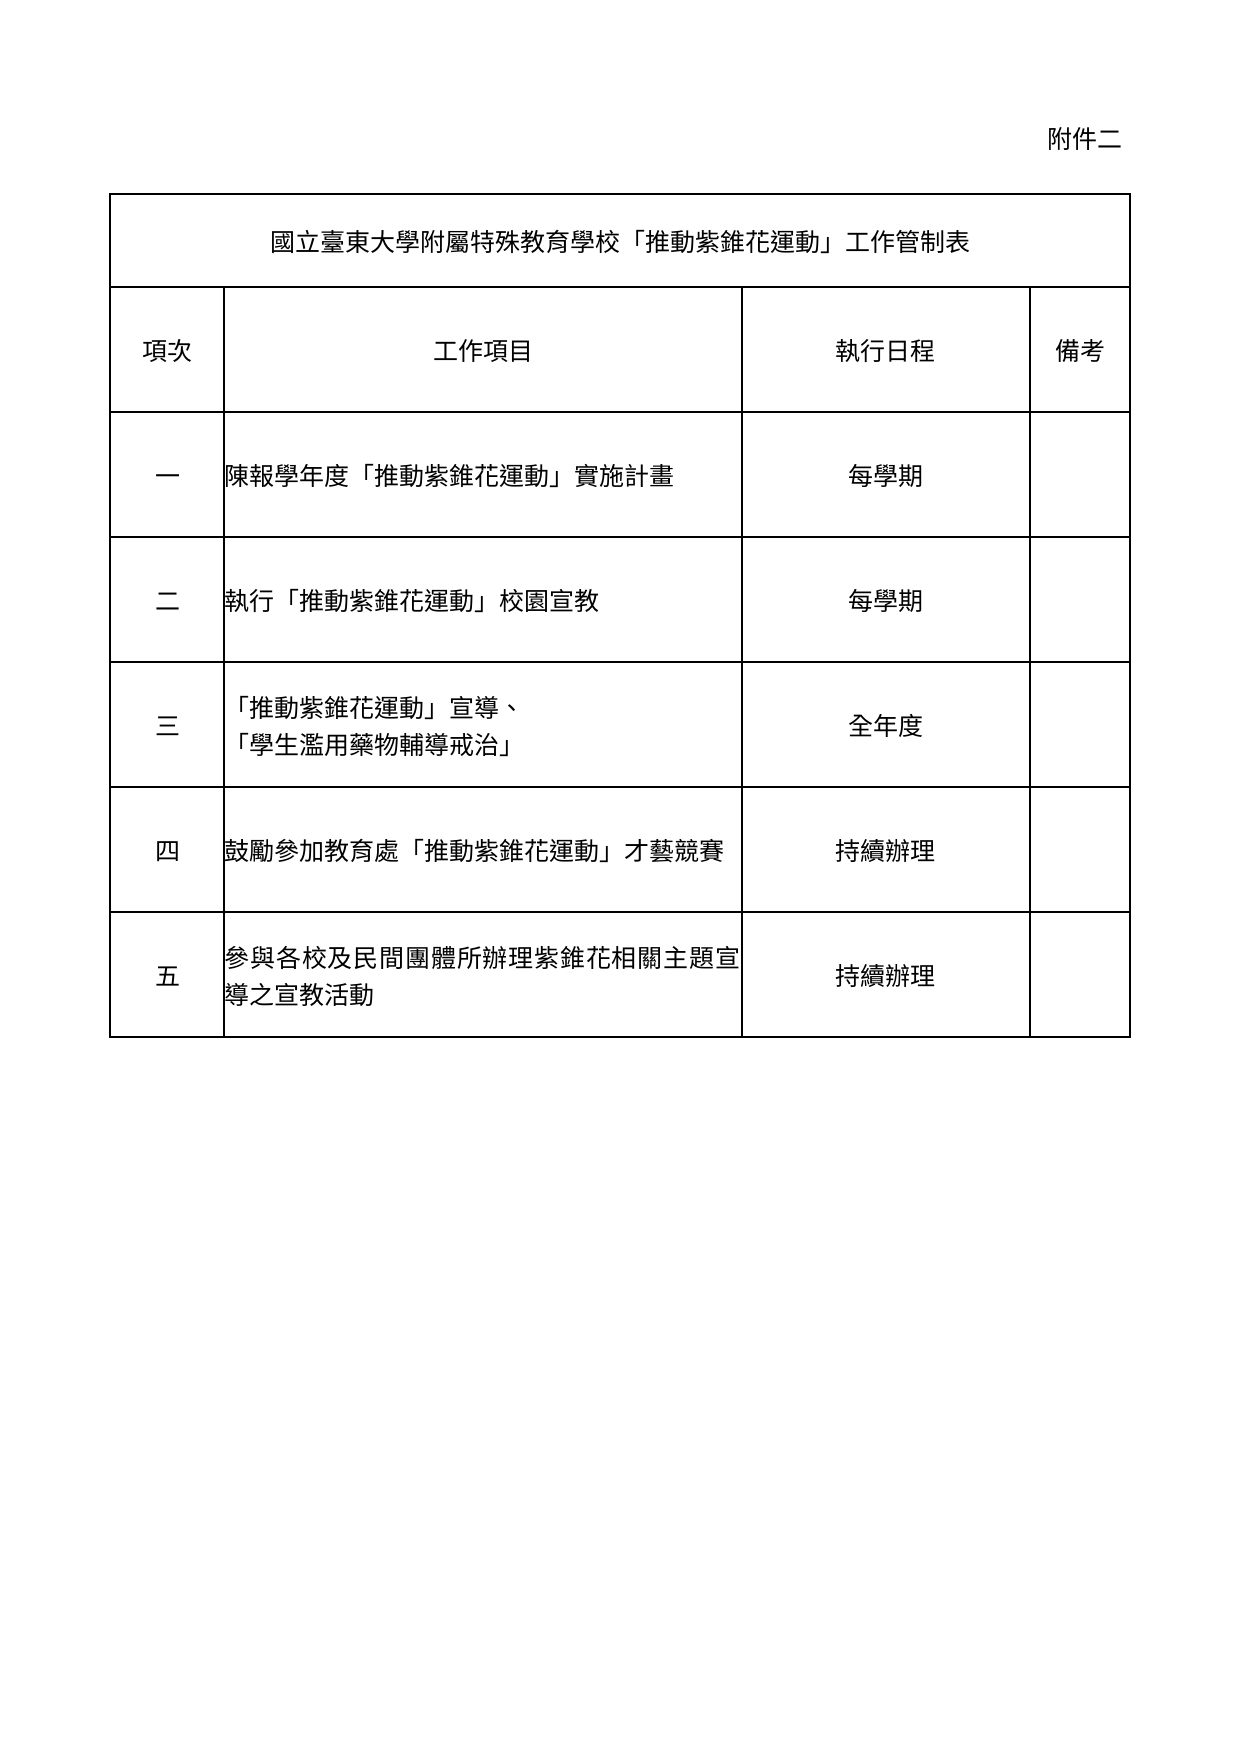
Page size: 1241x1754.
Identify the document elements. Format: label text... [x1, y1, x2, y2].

table_cell [1031, 413, 1129, 536]
table_cell 持續辦理 [743, 788, 1029, 911]
table_cell 一 [111, 413, 223, 536]
table_cell 項次 [111, 288, 223, 411]
table_cell 二 [111, 538, 223, 661]
table_cell 備考 [1031, 288, 1129, 411]
table_cell 持續辦理 [743, 913, 1029, 1036]
table_cell 工作項目 [225, 288, 741, 411]
table_cell 參與各校及民間團體所辦理紫錐花相關主題宣導之宣教活動 [225, 913, 741, 1036]
table_cell 陳報學年度「推動紫錐花運動」實施計畫 [225, 413, 741, 536]
table_cell 執行「推動紫錐花運動」校園宣教 [225, 538, 741, 661]
table_header 國立臺東大學附屬特殊教育學校「推動紫錐花運動」工作管制表 [111, 195, 1129, 286]
table_cell [1031, 913, 1129, 1036]
table_cell 五 [111, 913, 223, 1036]
table_cell 鼓勵參加教育處「推動紫錐花運動」才藝競賽 [225, 788, 741, 911]
table_cell 每學期 [743, 413, 1029, 536]
table_cell 三 [111, 663, 223, 786]
table_cell [1031, 788, 1129, 911]
table_cell 執行日程 [743, 288, 1029, 411]
text 附件二 [118, 118, 1122, 156]
table_cell [1031, 538, 1129, 661]
table_cell 全年度 [743, 663, 1029, 786]
table_cell [1031, 663, 1129, 786]
table_cell 每學期 [743, 538, 1029, 661]
table_cell 四 [111, 788, 223, 911]
table_cell 「推動紫錐花運動」宣導、 「學生濫用藥物輔導戒治」 [225, 663, 741, 786]
